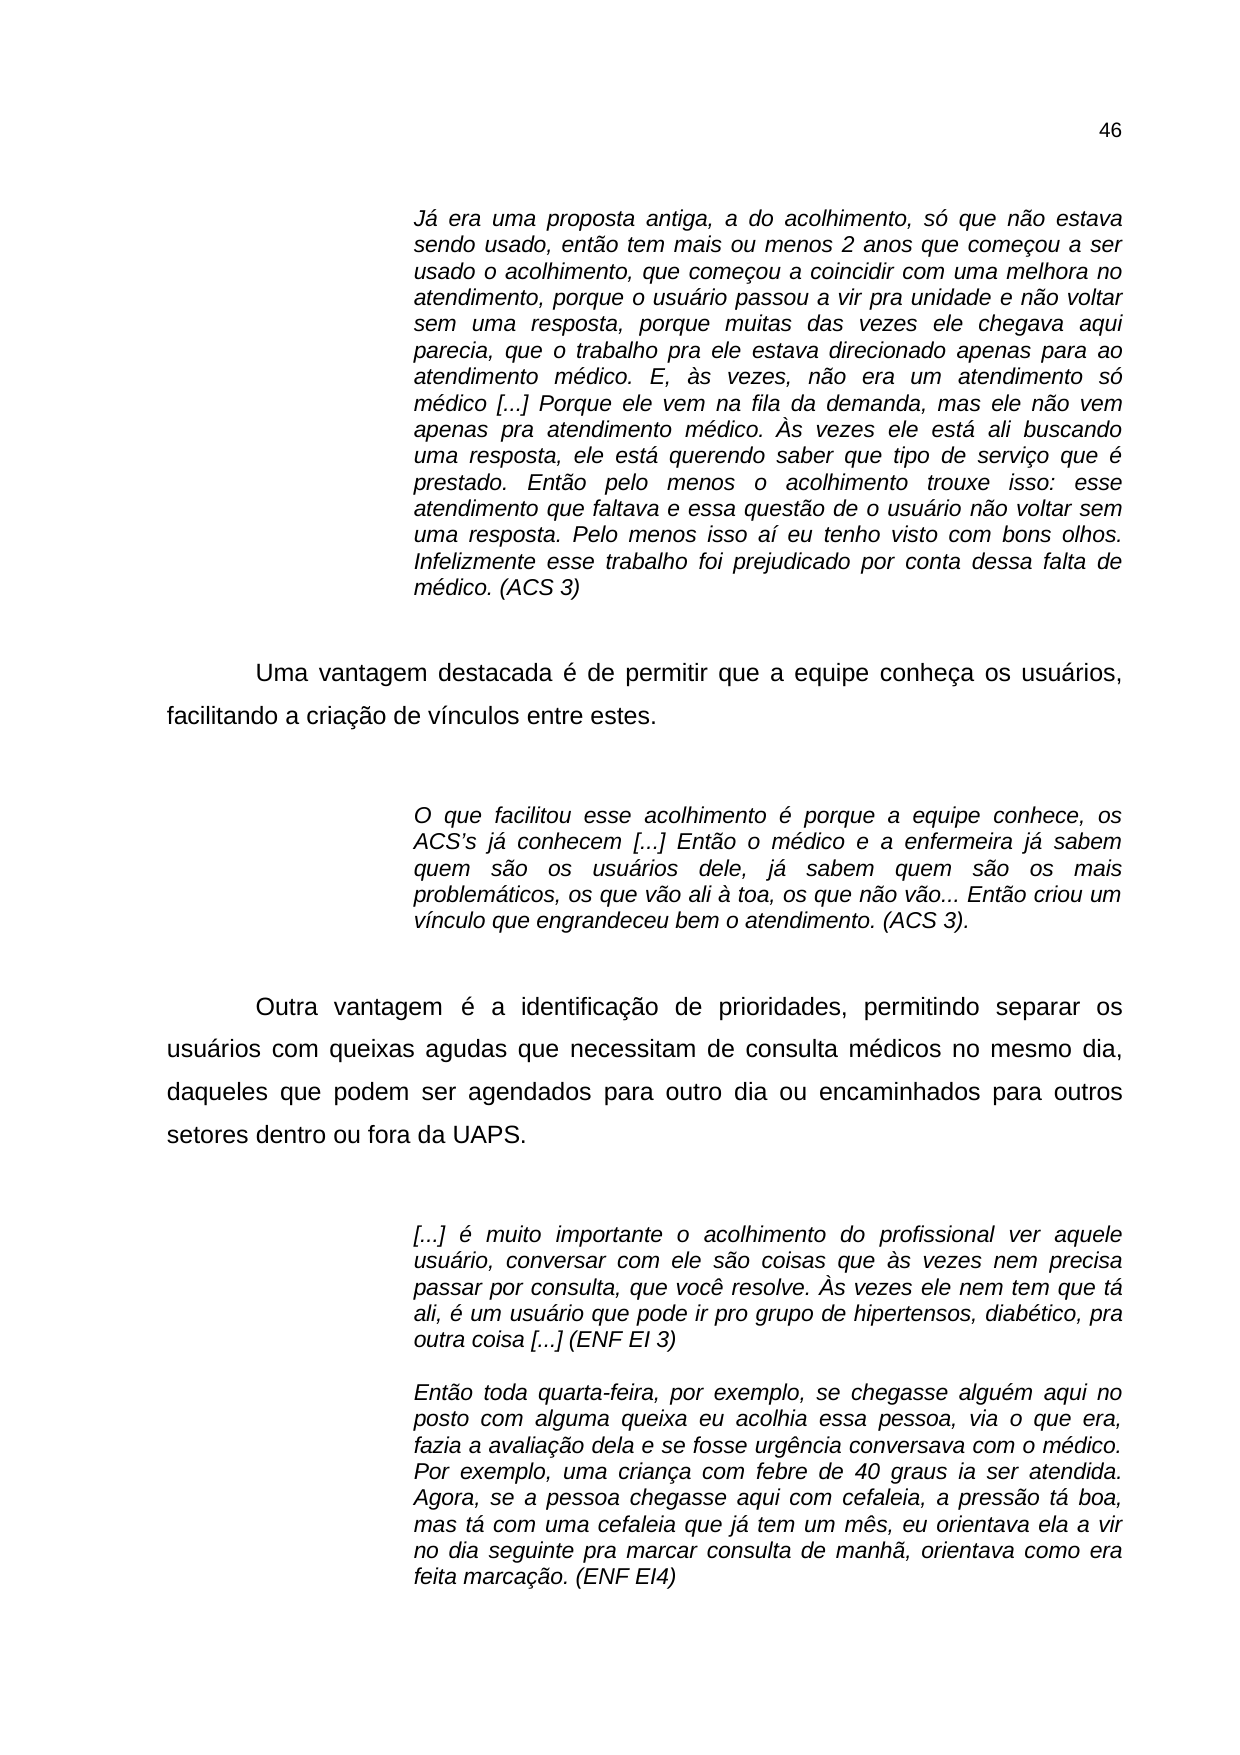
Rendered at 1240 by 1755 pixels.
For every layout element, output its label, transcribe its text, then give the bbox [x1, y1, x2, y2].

text Uma vantagem destacada é de permitir que a equipe conheça os usuários, facilitando a criação de vínculos entre estes. [167, 658, 1123, 730]
text O que facilitou esse acolhimento é porque a equipe conhece, os ACS’s já conhecem [...] Então o médico e a enfermeira já sabem quem são os usuários dele, já sabem quem são os mais problemáticos, os que vão ali à toa, os que não vão... Então criou um vínculo que engrandeceu bem o atendimento. (ACS 3). [413, 802, 1123, 934]
text Então toda quarta-feira, por exemplo, se chegasse alguém aqui no posto com alguma queixa eu acolhia essa pessoa, via o que era, fazia a avaliação dela e se fosse urgência conversava com o médico. Por exemplo, uma criança com febre de 40 graus ia ser atendida. Agora, se a pessoa chegasse aqui com cefaleia, a pressão tá boa, mas tá com uma cefaleia que já tem um mês, eu orientava ela a vir no dia seguinte pra marcar consulta de manhã, orientava como era feita marcação. (ENF EI4) [413, 1379, 1123, 1590]
text Já era uma proposta antiga, a do acolhimento, só que não estava sendo usado, então tem mais ou menos 2 anos que começou a ser usado o acolhimento, que começou a coincidir com uma melhora no atendimento, porque o usuário passou a vir pra unidade e não voltar sem uma resposta, porque muitas das vezes ele chegava aqui parecia, que o trabalho pra ele estava direcionado apenas para ao atendimento médico. E, às vezes, não era um atendimento só médico [...] Porque ele vem na fila da demanda, mas ele não vem apenas pra atendimento médico. Às vezes ele está ali buscando uma resposta, ele está querendo saber que tipo de serviço que é prestado. Então pelo menos o acolhimento trouxe isso: esse atendimento que faltava e essa questão de o usuário não voltar sem uma resposta. Pelo menos isso aí eu tenho visto com bons olhos. Infelizmente esse trabalho foi prejudicado por conta dessa falta de médico. (ACS 3) [413, 205, 1123, 600]
text Outra vantagem é a identificação de prioridades, permitindo separar os usuários com queixas agudas que necessitam de consulta médicos no mesmo dia, daqueles que podem ser agendados para outro dia ou encaminhados para outros setores dentro ou fora da UAPS. [167, 991, 1123, 1149]
text [...] é muito importante o acolhimento do profissional ver aquele usuário, conversar com ele são coisas que às vezes nem precisa passar por consulta, que você resolve. Às vezes ele nem tem que tá ali, é um usuário que pode ir pro grupo de hipertensos, diabético, pra outra coisa [...] (ENF EI 3) [413, 1221, 1123, 1352]
